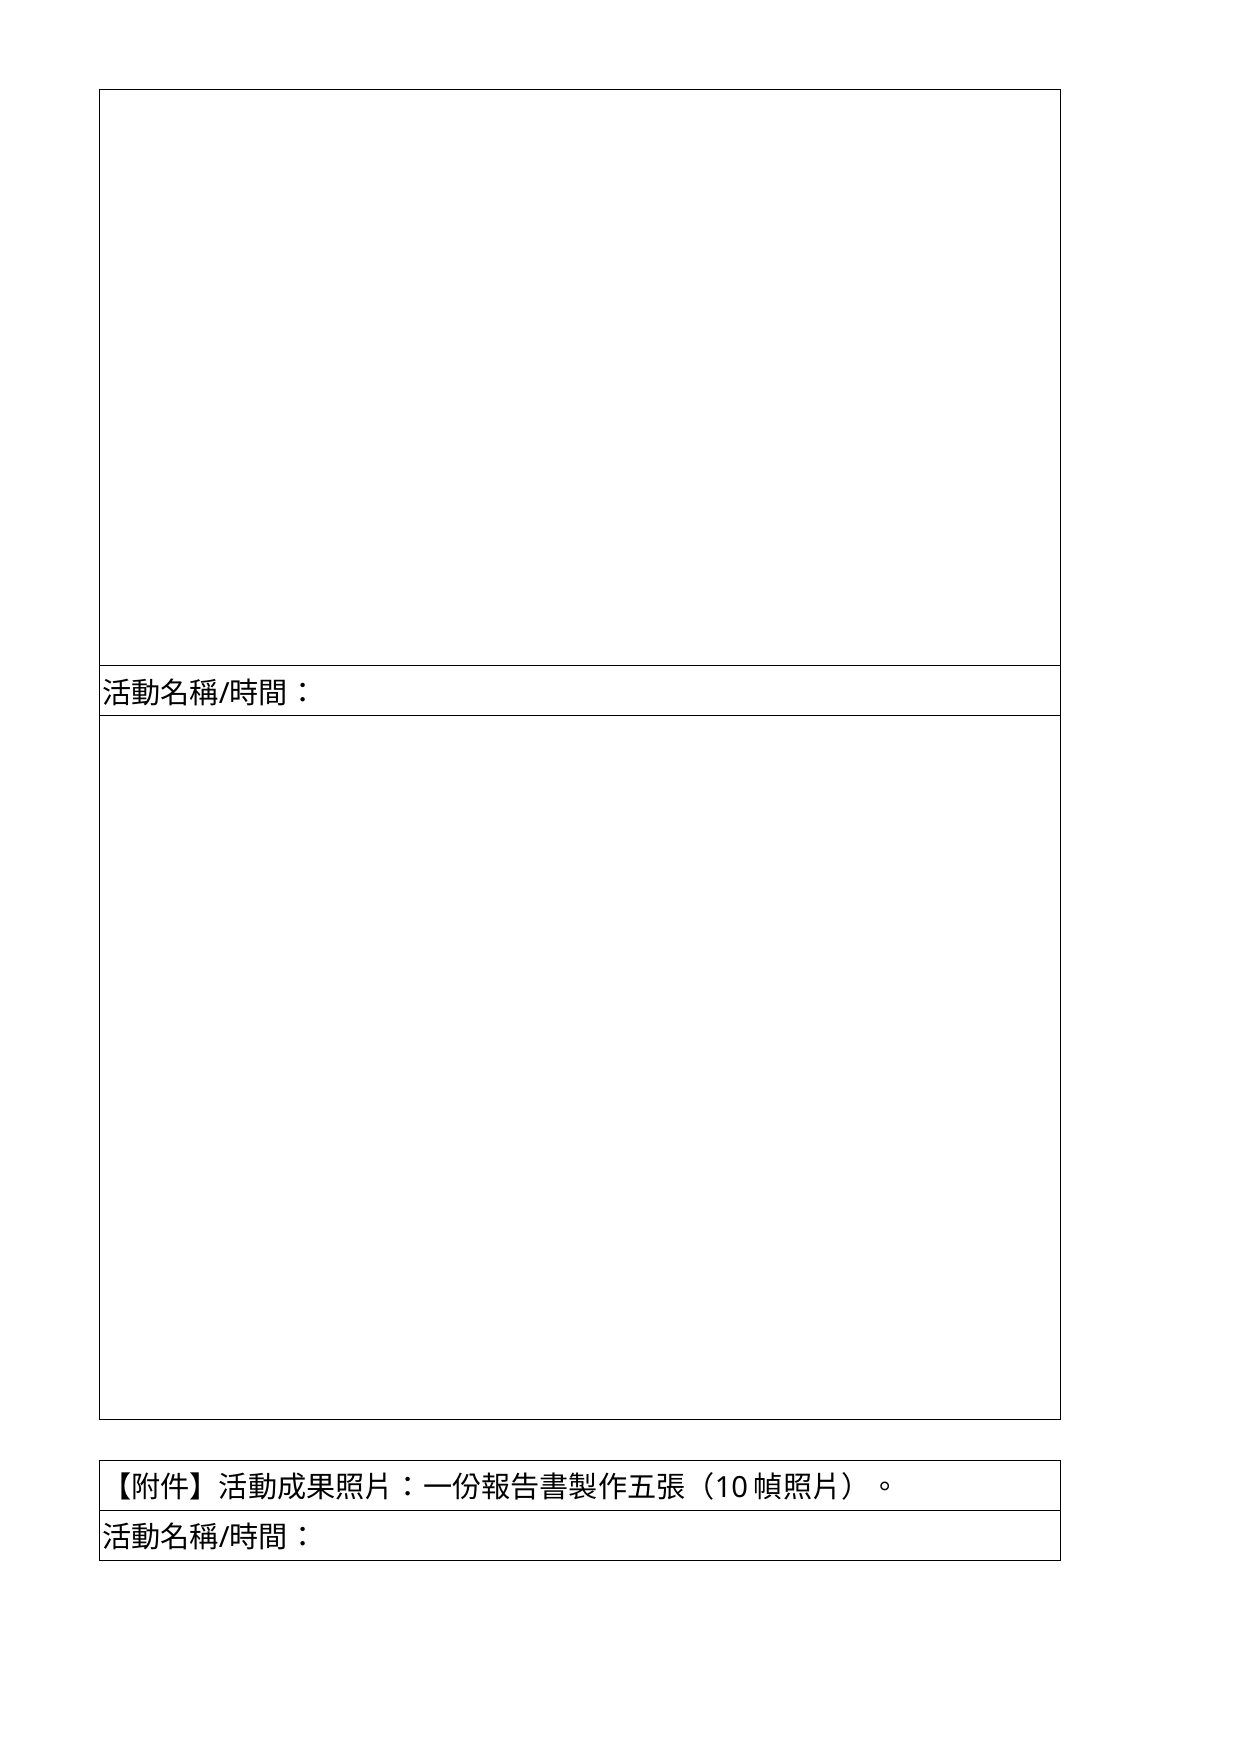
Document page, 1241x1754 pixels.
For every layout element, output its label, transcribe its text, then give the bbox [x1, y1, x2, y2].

table_cell 活動名稱/時間： [100, 666, 1060, 715]
table_cell [100, 90, 1060, 665]
table_header 【附件】活動成果照片：一份報告書製作五張（10幀照片）。 [100, 1461, 1060, 1510]
table_cell 活動名稱/時間： [100, 1511, 1060, 1560]
table_cell [100, 716, 1060, 1419]
